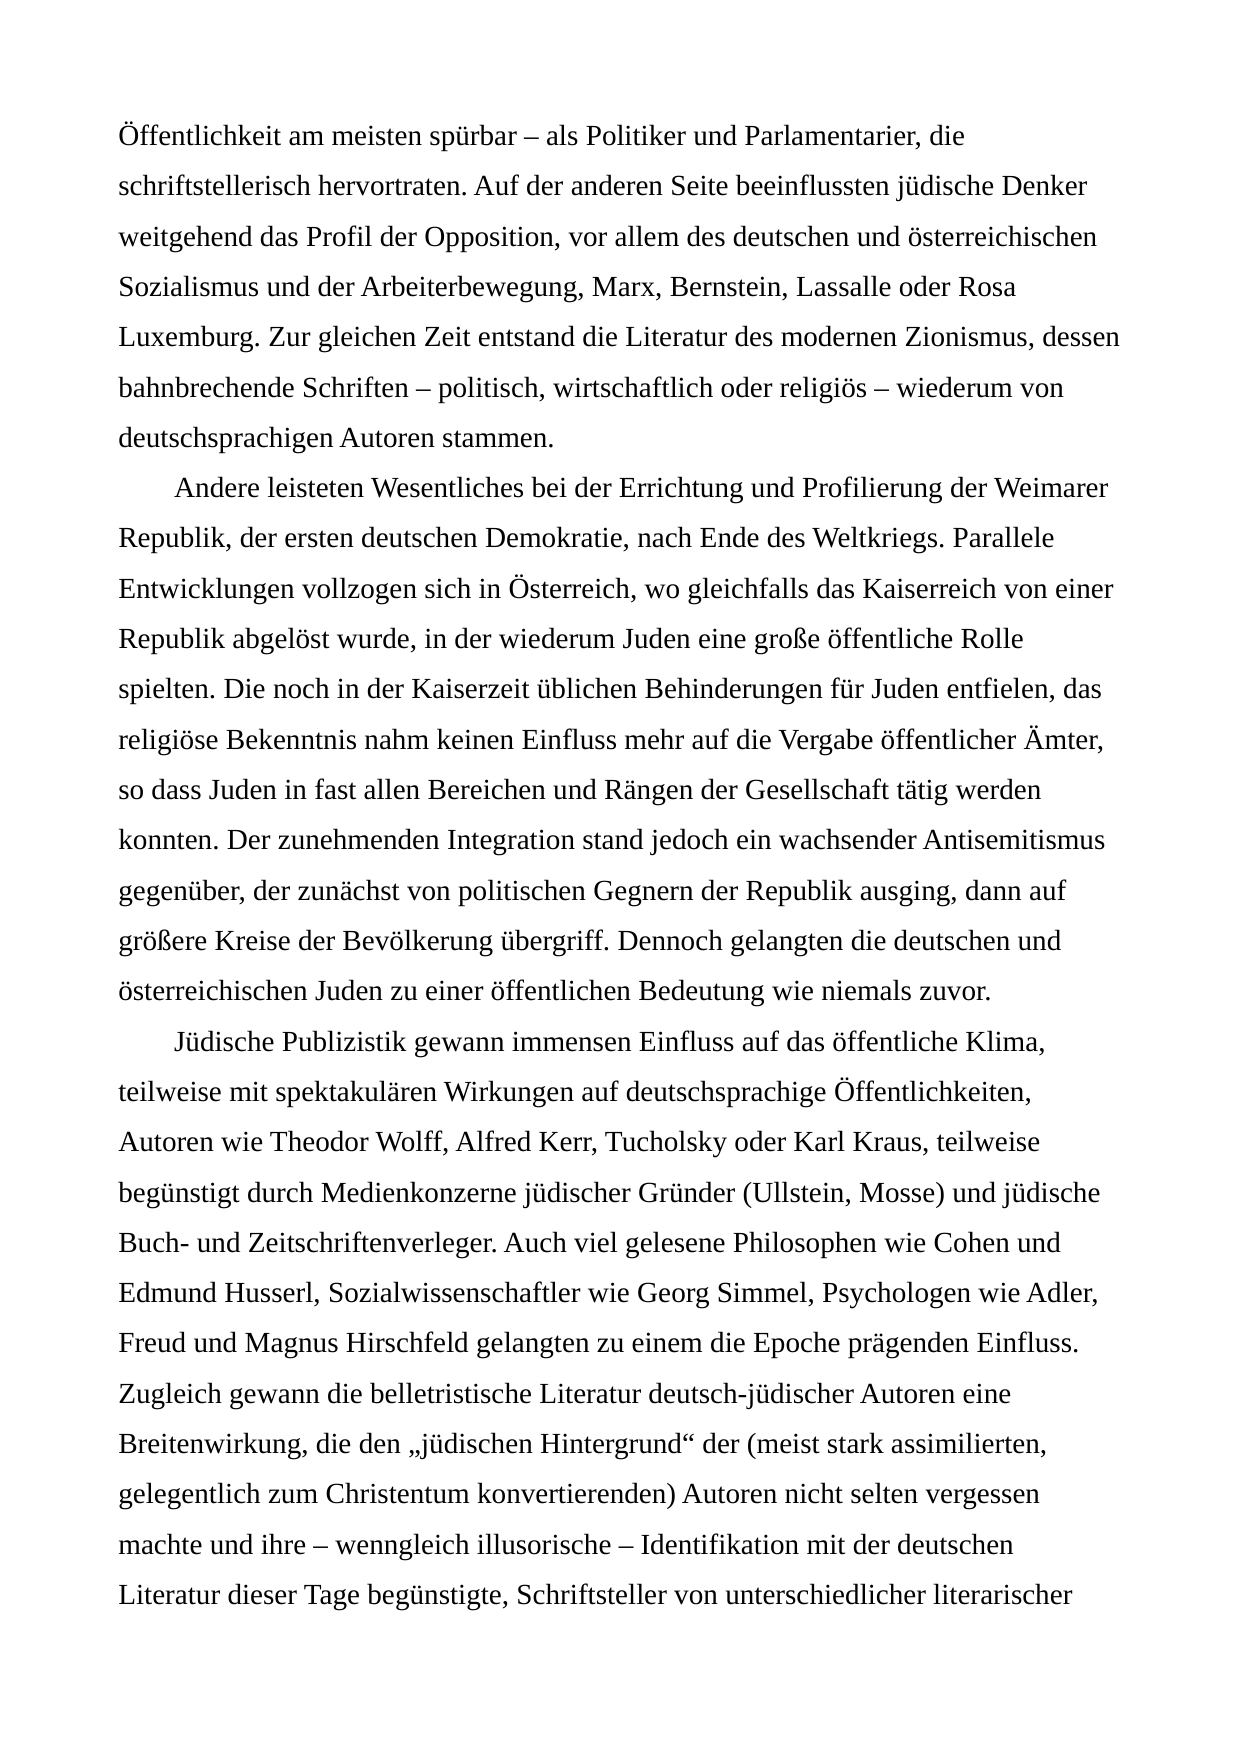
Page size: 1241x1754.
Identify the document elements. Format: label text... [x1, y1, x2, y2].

text Andere leisteten Wesentliches bei der Errichtung und Profilierung der Weimarer Republik, der ersten deutschen Demokratie, nach Ende des Weltkriegs. Parallele Entwicklungen vollzogen sich in Österreich, wo gleichfalls das Kaiserreich von einer Republik abgelöst wurde, in der wiederum Juden eine große öffentliche Rolle spielten. Die noch in der Kaiserzeit üblichen Behinderungen für Juden entfielen, das religiöse Bekenntnis nahm keinen Einfluss mehr auf die Vergabe öffentlicher Ämter, so dass Juden in fast allen Bereichen und Rängen der Gesellschaft tätig werden konnten. Der zunehmenden Integration stand jedoch ein wachsender Antisemitismus gegenüber, der zunächst von politischen Gegnern der Republik ausging, dann auf größere Kreise der Bevölkerung übergriff. Dennoch gelangten die deutschen und österreichischen Juden zu einer öffentlichen Bedeutung wie niemals zuvor. [118, 470, 1122, 1007]
text Jüdische Publizistik gewann immensen Einfluss auf das öffentliche Klima, teilweise mit spektakulären Wirkungen auf deutschsprachige Öffentlichkeiten, Autoren wie Theodor Wolff, Alfred Kerr, Tucholsky oder Karl Kraus, teilweise begünstigt durch Medienkonzerne jüdischer Gründer (Ullstein, Mosse) und jüdische Buch- und Zeitschriftenverleger. Auch viel gelesene Philosophen wie Cohen und Edmund Husserl, Sozialwissenschaftler wie Georg Simmel, Psychologen wie Adler, Freud und Magnus Hirschfeld gelangten zu einem die Epoche prägenden Einfluss. Zugleich gewann die belletristische Literatur deutsch-jüdischer Autoren eine Breitenwirkung, die den „jüdischen Hintergrund“ der (meist stark assimilierten, gelegentlich zum Christentum konvertierenden) Autoren nicht selten vergessen machte und ihre – wenngleich illusorische – Identifikation mit der deutschen Literatur dieser Tage begünstigte, Schriftsteller von unterschiedlicher literarischer [118, 1024, 1122, 1611]
text Öffentlichkeit am meisten spürbar – als Politiker und Parlamentarier, die schriftstellerisch hervortraten. Auf der anderen Seite beeinflussten jüdische Denker weitgehend das Profil der Opposition, vor allem des deutschen und österreichischen Sozialismus und der Arbeiterbewegung, Marx, Bernstein, Lassalle oder Rosa Luxemburg. Zur gleichen Zeit entstand die Literatur des modernen Zionismus, dessen bahnbrechende Schriften – politisch, wirtschaftlich oder religiös – wiederum von deutschsprachigen Autoren stammen. [118, 118, 1122, 453]
